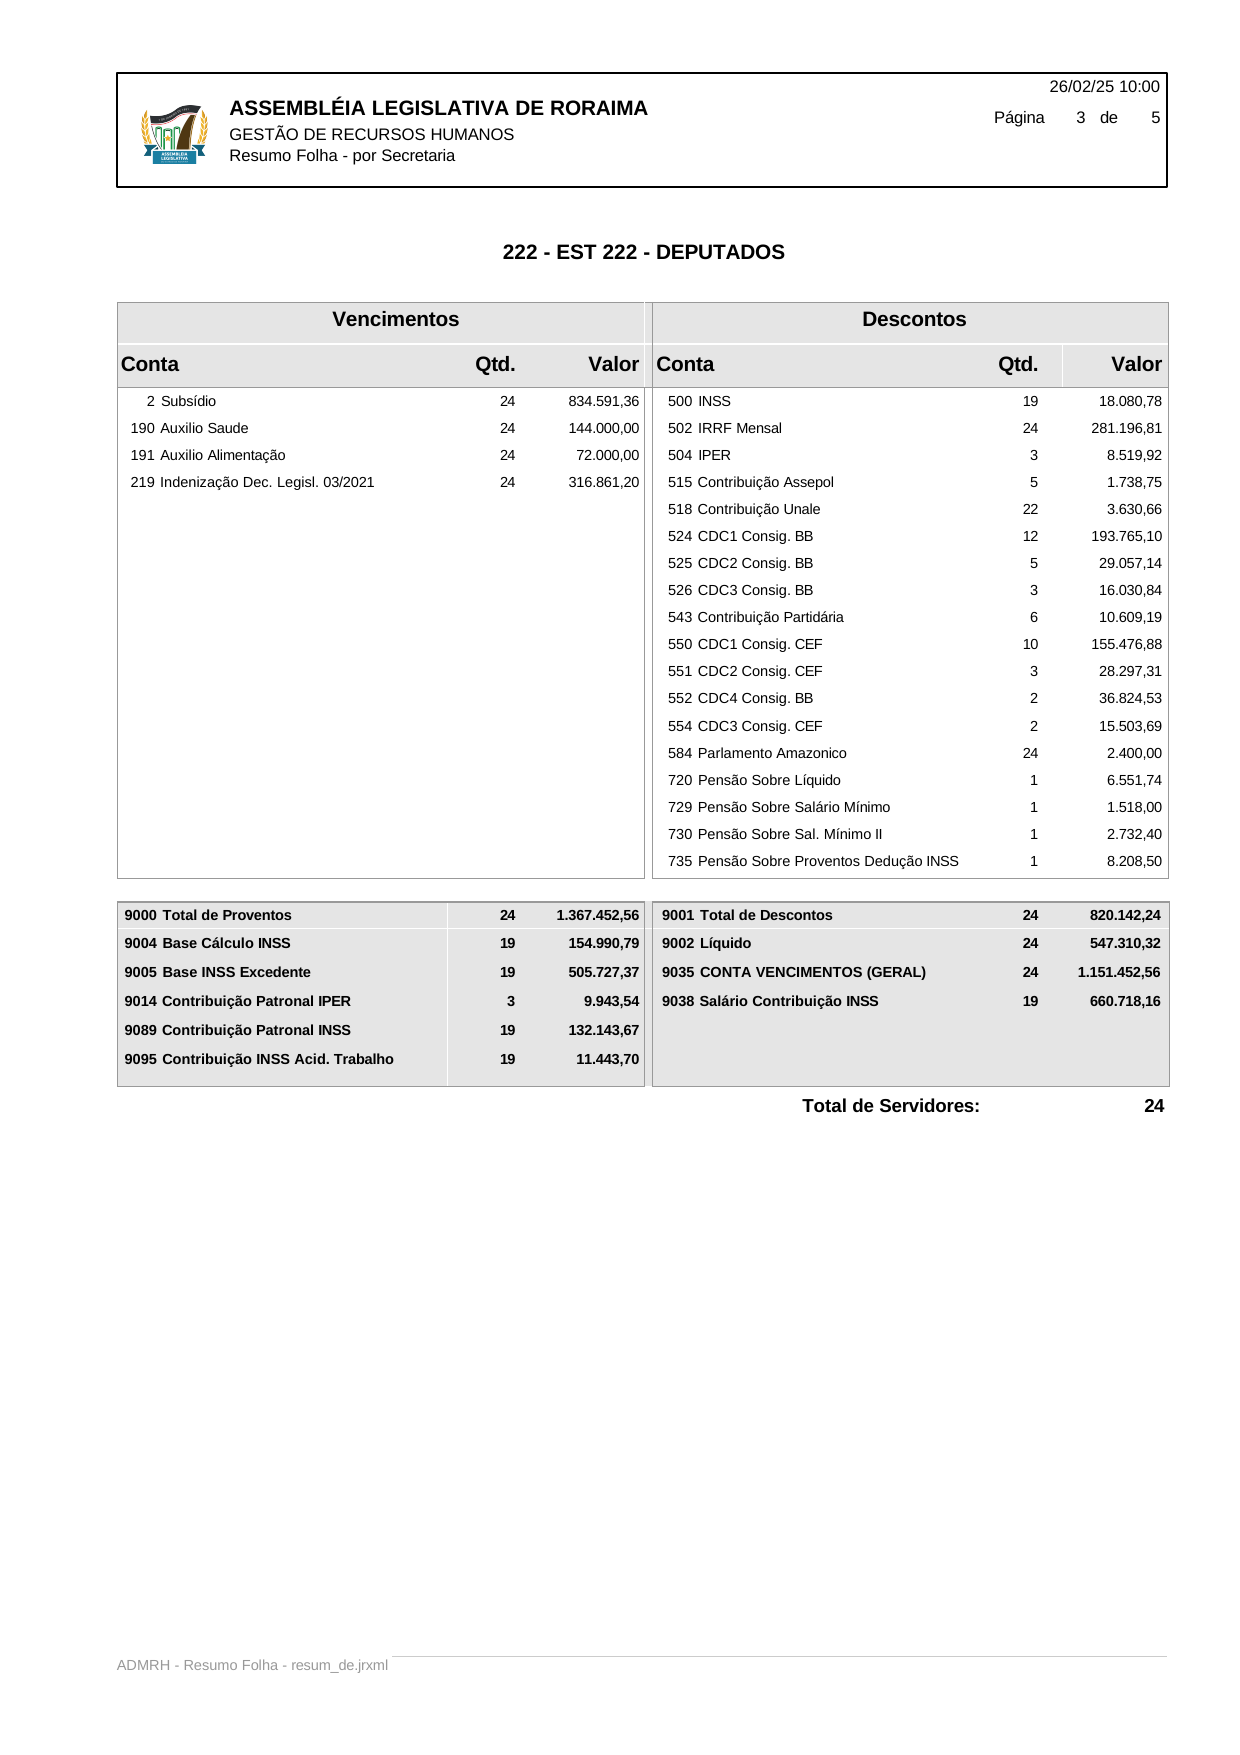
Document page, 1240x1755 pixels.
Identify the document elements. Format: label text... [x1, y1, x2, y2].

table_cell [540, 576, 644, 603]
table_cell 24 [975, 929, 1057, 958]
table_cell 11.443,70 [534, 1045, 644, 1086]
table_cell 10.609,19 [1063, 603, 1168, 630]
table_cell 6.551,74 [1063, 765, 1168, 792]
table_cell [645, 958, 652, 987]
table_cell 1.151.452,56 [1057, 958, 1169, 987]
table_cell 22 [978, 495, 1062, 522]
table_cell 5 [978, 549, 1062, 576]
table_cell [118, 711, 425, 738]
table_cell 735 Pensão Sobre Proventos Dedução INSS [653, 847, 978, 878]
table_cell 6 [978, 603, 1062, 630]
table_cell 281.196,81 [1063, 413, 1168, 440]
table_cell 72.000,00 [540, 440, 644, 467]
table_cell 19 [448, 1016, 534, 1045]
table_cell [425, 820, 540, 847]
table_header 9000 Total de Proventos [118, 903, 447, 928]
table_cell [540, 738, 644, 765]
table_cell [540, 684, 644, 711]
table_cell 10 [978, 630, 1062, 657]
table_cell [118, 793, 425, 819]
table_cell Conta [653, 345, 978, 387]
table_cell [645, 1045, 652, 1086]
table_cell Valor [1063, 345, 1168, 387]
table_cell 515 Contribuição Assepol [653, 468, 978, 494]
table_cell 24 [425, 413, 540, 440]
table_cell [540, 603, 644, 630]
table_cell [425, 711, 540, 738]
table_cell [118, 820, 425, 847]
table_cell 543 Contribuição Partidária [653, 603, 978, 630]
table_cell [425, 576, 540, 603]
table_cell 15.503,69 [1063, 711, 1168, 738]
table_cell [425, 522, 540, 549]
table_cell [425, 765, 540, 792]
table_cell 16.030,84 [1063, 576, 1168, 603]
table_cell [425, 630, 540, 657]
table_cell [653, 1045, 975, 1086]
table_cell [540, 495, 644, 522]
table_cell 502 IRRF Mensal [653, 413, 978, 440]
table_cell Valor [540, 345, 644, 387]
table_header [1169, 302, 1231, 343]
table_cell [540, 630, 644, 657]
table_cell 3 [978, 440, 1062, 467]
table_cell [540, 711, 644, 738]
table_cell [540, 522, 644, 549]
table_cell [118, 576, 425, 603]
table_cell [425, 684, 540, 711]
table_cell [540, 549, 644, 576]
table_cell 551 CDC2 Consig. CEF [653, 657, 978, 684]
table_cell 155.476,88 [1063, 630, 1168, 657]
table_cell 1 [978, 820, 1062, 847]
table_cell 24 [978, 413, 1062, 440]
table_cell 9005 Base INSS Excedente [118, 958, 447, 987]
table_cell 554 CDC3 Consig. CEF [653, 711, 978, 738]
table_cell [645, 929, 652, 958]
table_cell Qtd. [978, 345, 1062, 387]
table_cell 2 Subsídio [118, 388, 425, 413]
table_cell 8.208,50 [1063, 847, 1168, 878]
table_cell [1057, 1045, 1169, 1086]
table_cell 525 CDC2 Consig. BB [653, 549, 978, 576]
table_cell 9.943,54 [534, 987, 644, 1016]
table_cell 24 [425, 388, 540, 413]
table_cell 3 [978, 576, 1062, 603]
table_cell 36.824,53 [1063, 684, 1168, 711]
table_cell [118, 495, 425, 522]
table_cell 9004 Base Cálculo INSS [118, 929, 447, 958]
table_cell 219 Indenização Dec. Legisl. 03/2021 [118, 468, 425, 494]
table_cell [645, 388, 652, 878]
table_cell 9089 Contribuição Patronal INSS [118, 1016, 447, 1045]
table_cell 3 [978, 657, 1062, 684]
table_cell 154.990,79 [534, 929, 644, 958]
table_header Descontos [653, 303, 1168, 343]
table_cell 18.080,78 [1063, 388, 1168, 413]
table_cell 190 Auxilio Saude [118, 413, 425, 440]
table_cell 19 [978, 388, 1062, 413]
table_cell [1169, 387, 1231, 878]
table_cell 19 [975, 987, 1057, 1016]
table_cell 505.727,37 [534, 958, 644, 987]
table_cell [118, 657, 425, 684]
table_cell [540, 847, 644, 878]
table_cell [118, 630, 425, 657]
table_cell [645, 987, 652, 1016]
table_cell 2 [978, 711, 1062, 738]
table_cell 8.519,92 [1063, 440, 1168, 467]
table_cell Qtd. [425, 345, 540, 387]
table_cell 28.297,31 [1063, 657, 1168, 684]
table_cell [425, 603, 540, 630]
table_cell 9038 Salário Contribuição INSS [653, 987, 975, 1016]
table_cell Conta [118, 345, 425, 387]
table_cell [425, 495, 540, 522]
table_cell [118, 603, 425, 630]
table_cell 19 [448, 958, 534, 987]
table_cell [540, 657, 644, 684]
table_cell 9002 Líquido [653, 929, 975, 958]
table_cell 2.732,40 [1063, 820, 1168, 847]
table_cell [645, 1016, 652, 1045]
table_cell 9035 CONTA VENCIMENTOS (GERAL) [653, 958, 975, 987]
table_cell 730 Pensão Sobre Sal. Mínimo II [653, 820, 978, 847]
table_cell 1.518,00 [1063, 793, 1168, 819]
table_cell 518 Contribuição Unale [653, 495, 978, 522]
table_cell 24 [425, 468, 540, 494]
table_header 1.367.452,56 [534, 903, 644, 928]
table_cell [118, 522, 425, 549]
table_cell [118, 738, 425, 765]
table_cell 2.400,00 [1063, 738, 1168, 765]
table_cell 5 [978, 468, 1062, 494]
table_cell [425, 847, 540, 878]
table_cell 660.718,16 [1057, 987, 1169, 1016]
table_cell 1 [978, 793, 1062, 819]
table_cell 500 INSS [653, 388, 978, 413]
table_cell 552 CDC4 Consig. BB [653, 684, 978, 711]
table_cell 24 [425, 440, 540, 467]
table_cell [540, 765, 644, 792]
table_cell 191 Auxilio Alimentação [118, 440, 425, 467]
table_cell 1.738,75 [1063, 468, 1168, 494]
table_cell [118, 847, 425, 878]
table_cell 729 Pensão Sobre Salário Mínimo [653, 793, 978, 819]
table_cell [118, 549, 425, 576]
table_cell 1 [978, 765, 1062, 792]
table_cell [425, 549, 540, 576]
table_cell [118, 684, 425, 711]
table_cell 3.630,66 [1063, 495, 1168, 522]
table_cell [1057, 1016, 1169, 1045]
table_cell 132.143,67 [534, 1016, 644, 1045]
table_cell [653, 1016, 975, 1045]
table_cell 524 CDC1 Consig. BB [653, 522, 978, 549]
table_cell [540, 820, 644, 847]
table_cell [975, 1045, 1057, 1086]
table_cell 526 CDC3 Consig. BB [653, 576, 978, 603]
text 222 - EST 222 - DEPUTADOS [104, 240, 1183, 264]
table_cell 29.057,14 [1063, 549, 1168, 576]
table_cell 504 IPER [653, 440, 978, 467]
table_header [645, 303, 652, 343]
table_cell 12 [978, 522, 1062, 549]
table_cell 19 [448, 929, 534, 958]
table_cell 9014 Contribuição Patronal IPER [118, 987, 447, 1016]
table_cell [118, 765, 425, 792]
table_cell 2 [978, 684, 1062, 711]
table_cell 19 [448, 1045, 534, 1086]
table_cell 9095 Contribuição INSS Acid. Trabalho [118, 1045, 447, 1086]
table_header 24 [975, 903, 1057, 928]
table_cell 144.000,00 [540, 413, 644, 440]
table_header 24 [448, 903, 534, 928]
table_cell 193.765,10 [1063, 522, 1168, 549]
table_cell 584 Parlamento Amazonico [653, 738, 978, 765]
table_header Vencimentos [118, 303, 644, 343]
text Total de Servidores: 24 [802, 1094, 1239, 1116]
table_cell [425, 657, 540, 684]
table_cell 550 CDC1 Consig. CEF [653, 630, 978, 657]
table_cell 1 [978, 847, 1062, 878]
table_cell 316.861,20 [540, 468, 644, 494]
table_header 9001 Total de Descontos [653, 903, 975, 928]
table_cell [1169, 345, 1231, 387]
table_cell 547.310,32 [1057, 929, 1169, 958]
table_header [645, 901, 652, 928]
table_cell [425, 793, 540, 819]
table_cell 24 [975, 958, 1057, 987]
table_cell [425, 738, 540, 765]
table_cell [645, 345, 652, 387]
table_header 820.142,24 [1057, 903, 1169, 928]
table_cell [540, 793, 644, 819]
table_cell 834.591,36 [540, 388, 644, 413]
table_cell 3 [448, 987, 534, 1016]
table_cell [975, 1016, 1057, 1045]
table_cell 720 Pensão Sobre Líquido [653, 765, 978, 792]
table_cell 24 [978, 738, 1062, 765]
